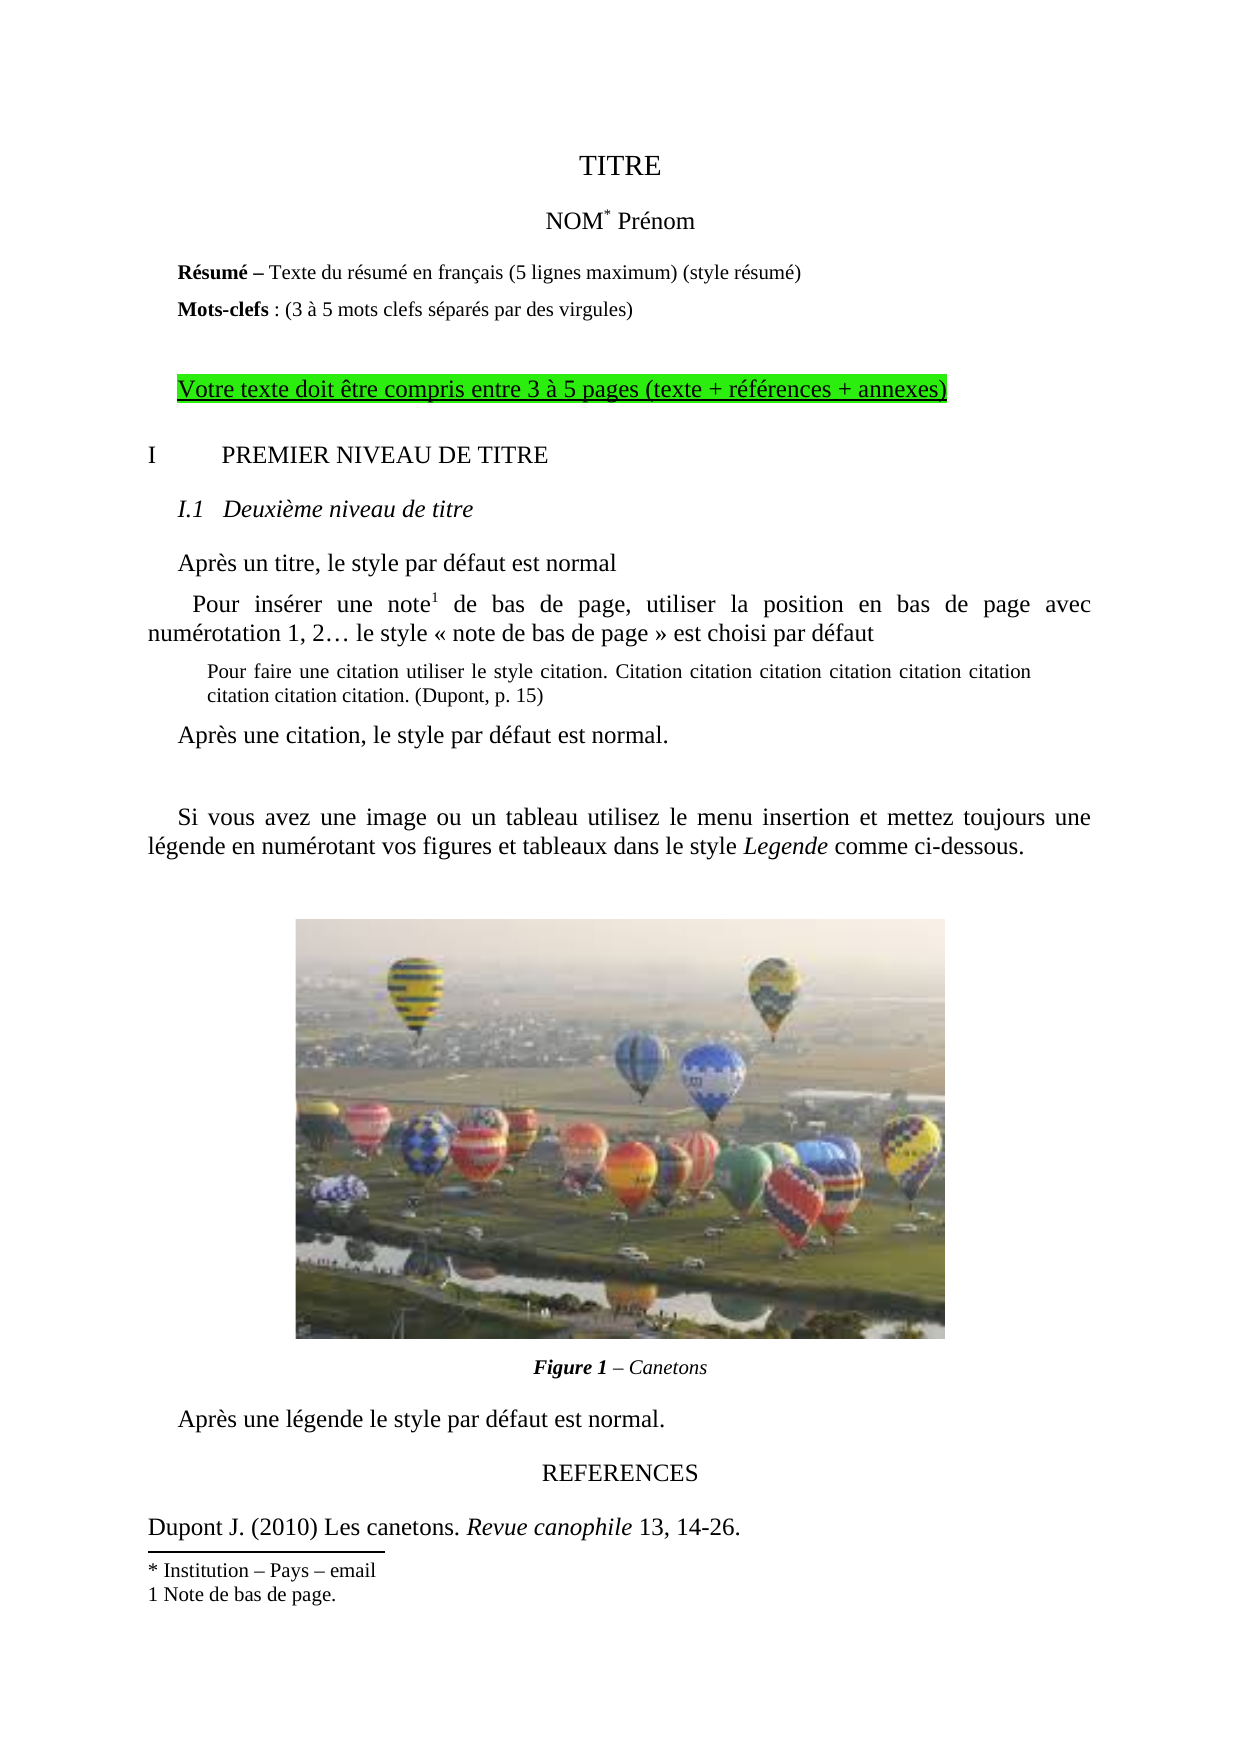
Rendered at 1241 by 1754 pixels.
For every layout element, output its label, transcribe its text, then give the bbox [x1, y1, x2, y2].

text Figure 1 – Canetons [148, 1355, 1092, 1379]
text Après un titre, le style par défaut est normal [148, 548, 1092, 577]
subtitle Premier niveau de titre [148, 441, 1092, 469]
text Si vous avez une image ou un tableau utilisez le menu insertion et mettez toujours une légende en numérotant vos figures et tableaux dans le style Legende comme ci-dessous. [148, 802, 1092, 860]
text NOM Prénom [148, 206, 1092, 235]
text REFERENCES [148, 1458, 1092, 1487]
text Après une légende le style par défaut est normal. [148, 1404, 1092, 1433]
text Dupont J. (2010) Les canetons. Revue canophile 13, 14-26. [148, 1512, 1092, 1541]
text Votre texte doit être compris entre 3 à 5 pages (texte + références + annexes) [148, 374, 1092, 403]
text Mots-clefs : (3 à 5 mots clefs séparés par des virgules) [177, 297, 1063, 321]
text Titre [148, 148, 1092, 181]
text Après une citation, le style par défaut est normal. [148, 720, 1092, 749]
subtitle Deuxième niveau de titre [177, 494, 1092, 523]
text Pour insérer une note de bas de page, utiliser la position en bas de page avec numérotation 1, 2… le style « note de bas de page » est choisi par défaut [148, 589, 1092, 647]
picture [295, 919, 945, 1339]
text Pour faire une citation utiliser le style citation. Citation citation citation citation citation citation citation citation citation. (Dupont, p. 15) [207, 659, 1033, 707]
text Note de bas de page. [148, 1582, 1092, 1606]
text Résumé – Texte du résumé en français (5 lignes maximum) (style résumé) [177, 260, 1063, 284]
text Institution – Pays – email [148, 1558, 1092, 1582]
